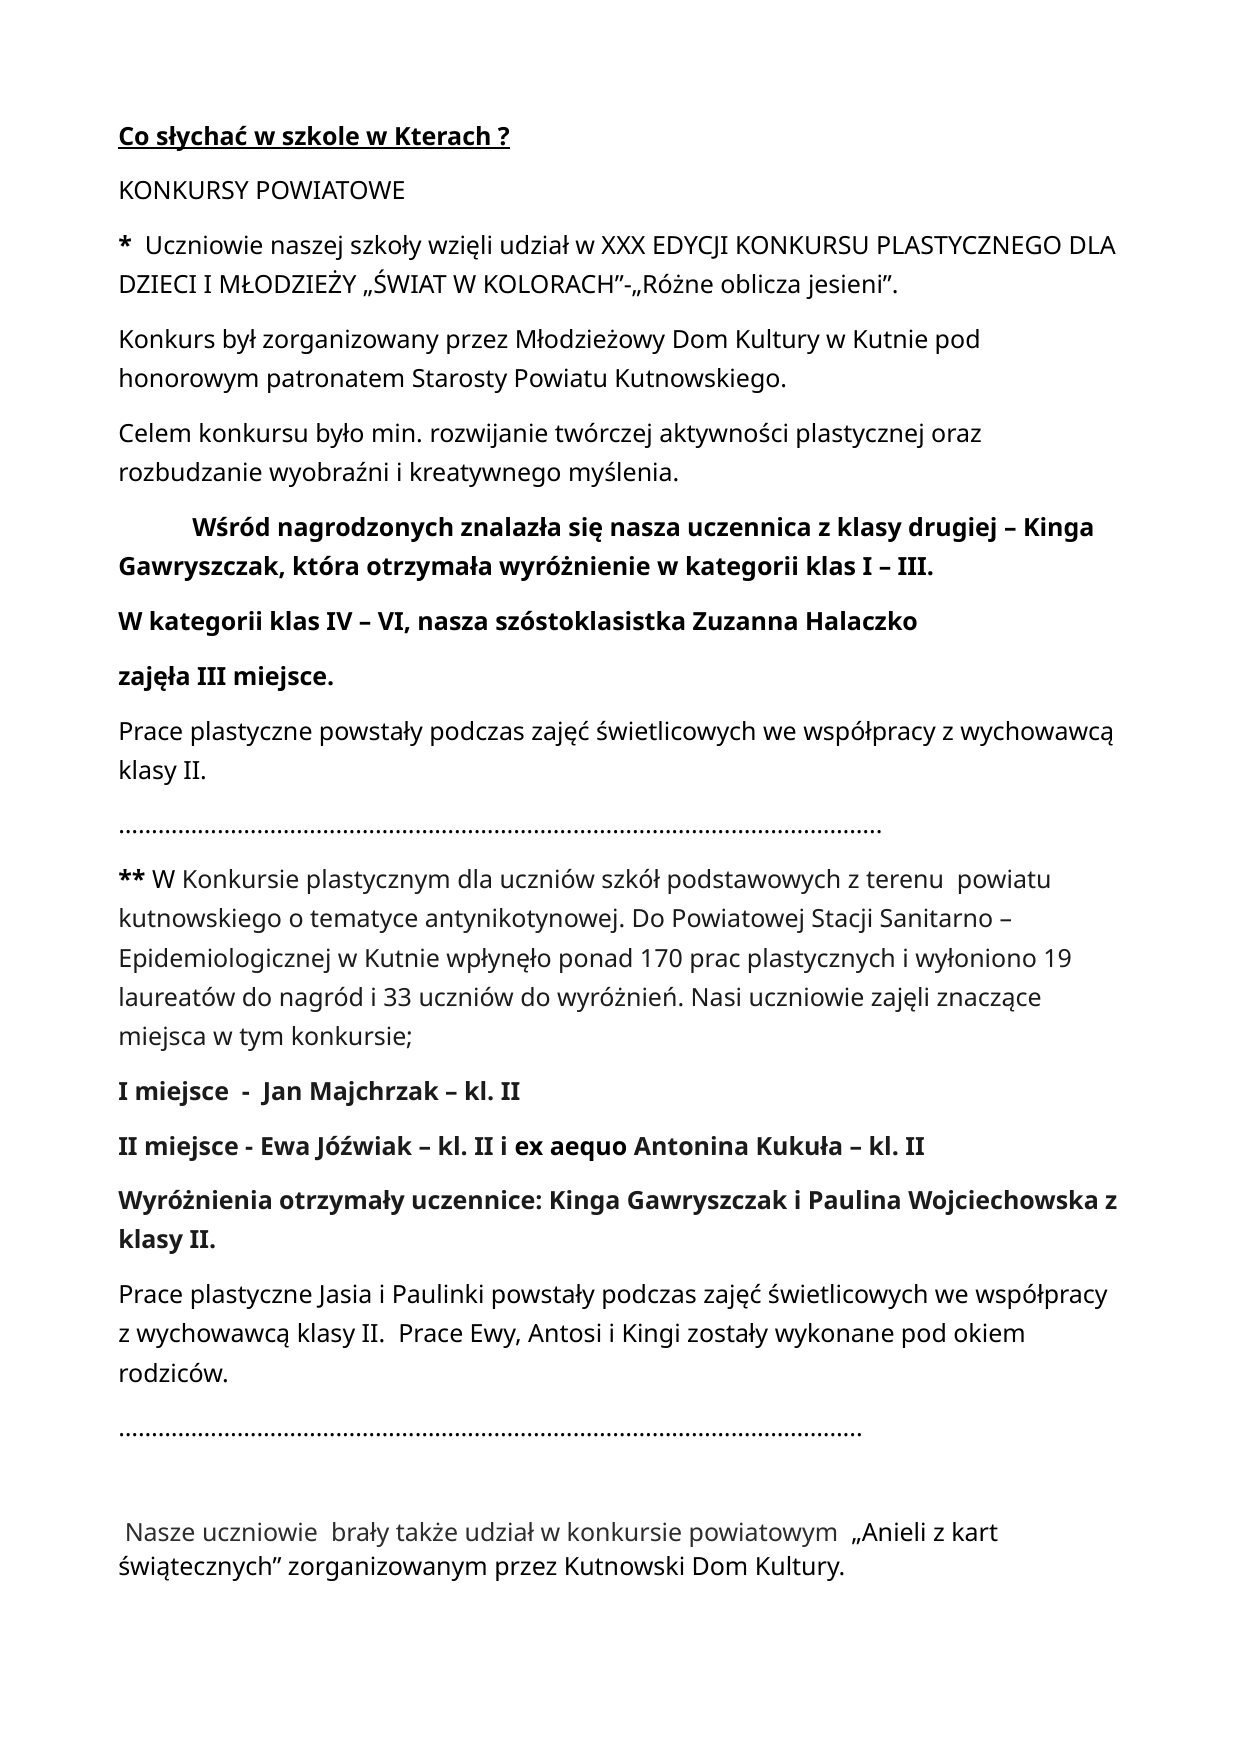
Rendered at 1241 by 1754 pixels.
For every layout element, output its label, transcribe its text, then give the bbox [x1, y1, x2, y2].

text * Uczniowie naszej szkoły wzięli udział w XXX EDYCJI KONKURSU PLASTYCZNEGO DLA DZIECI I MŁODZIEŻY „ŚWIAT W KOLORACH”-„Różne oblicza jesieni”. [118, 228, 1122, 301]
text Wyróżnienia otrzymały uczennice: Kinga Gawryszczak i Paulina Wojciechowska z klasy II. [118, 1183, 1122, 1256]
text I miejsce - Jan Majchrzak – kl. II [118, 1073, 1122, 1107]
text W kategorii klas IV – VI, nasza szóstoklasistka Zuzanna Halaczko [118, 603, 1122, 638]
text II miejsce - Ewa Jóźwiak – kl. II i ex aequo Antonina Kukuła – kl. II [118, 1128, 1122, 1162]
text …………………………………………………………………………………………………….. [118, 807, 1122, 841]
text Wśród nagrodzonych znalazła się nasza uczennica z klasy drugiej – Kinga Gawryszczak, która otrzymała wyróżnienie w kategorii klas I – III. [118, 509, 1122, 583]
text Prace plastyczne powstały podczas zajęć świetlicowych we współpracy z wychowawcą klasy II. [118, 713, 1122, 786]
text ………………………………………………………………………………………………….. [118, 1410, 1122, 1444]
text Celem konkursu było min. rozwijanie twórczej aktywności plastycznej oraz rozbudzanie wyobraźni i kreatywnego myślenia. [118, 416, 1122, 489]
text Nasze uczniowie brały także udział w konkursie powiatowym „Anieli z kart świątecznych” zorganizowanym przez Kutnowski Dom Kultury. [118, 1514, 1122, 1583]
text zajęła III miejsce. [118, 658, 1122, 692]
text ** W Konkursie plastycznym dla uczniów szkół podstawowych z terenu powiatu kutnowskiego o tematyce antynikotynowej. Do Powiatowej Stacji Sanitarno – Epidemiologicznej w Kutnie wpłynęło ponad 170 prac plastycznych i wyłoniono 19 laureatów do nagród i 33 uczniów do wyróżnień. Nasi uczniowie zajęli znaczące miejsca w tym konkursie; [118, 862, 1122, 1053]
text KONKURSY POWIATOWE [118, 173, 1122, 207]
text Konkurs był zorganizowany przez Młodzieżowy Dom Kultury w Kutnie pod honorowym patronatem Starosty Powiatu Kutnowskiego. [118, 322, 1122, 395]
text Prace plastyczne Jasia i Paulinki powstały podczas zajęć świetlicowych we współpracy z wychowawcą klasy II. Prace Ewy, Antosi i Kingi zostały wykonane pod okiem rodziców. [118, 1277, 1122, 1389]
text Co słychać w szkole w Kterach ? [118, 118, 1122, 152]
